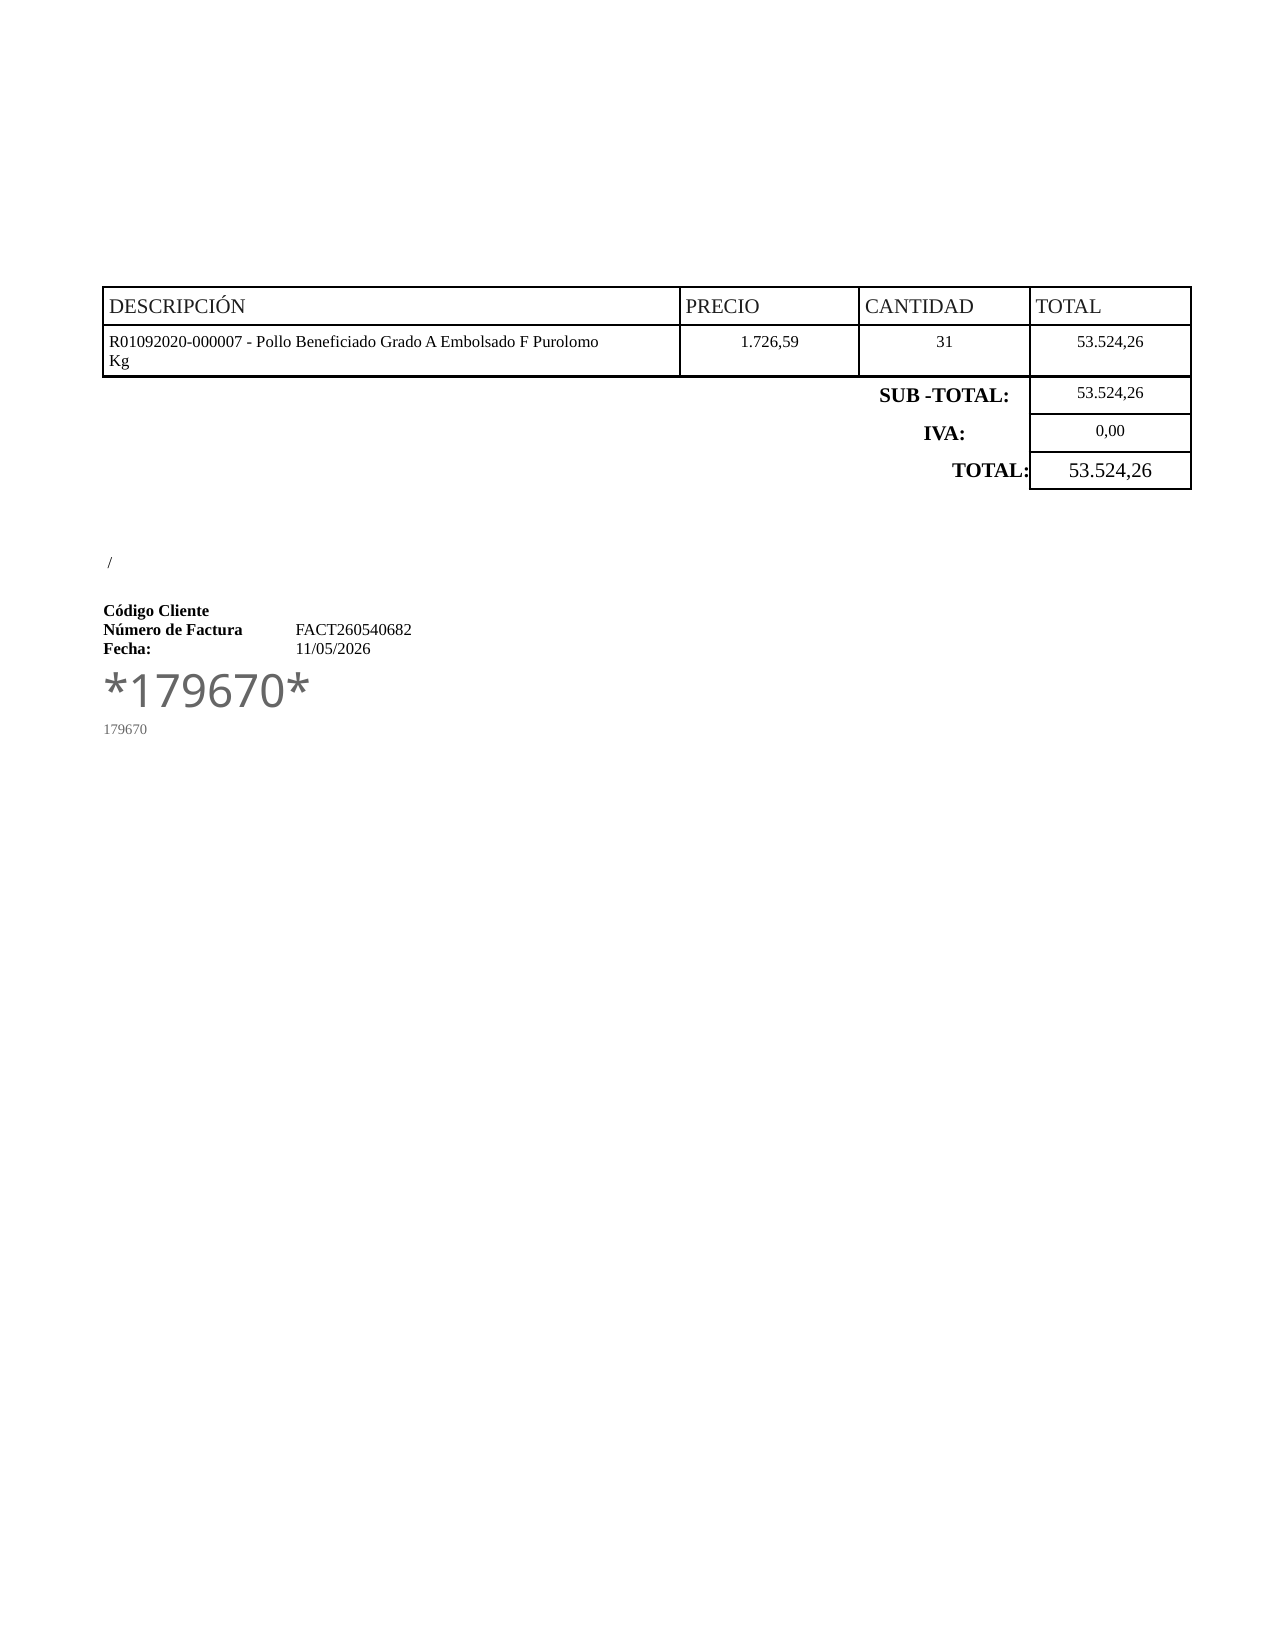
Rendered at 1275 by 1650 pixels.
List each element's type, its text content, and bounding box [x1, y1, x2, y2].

table_cell 11/05/2026 [295, 639, 517, 658]
table_cell 31 [860, 326, 1029, 375]
table_header DESCRIPCIÓN [104, 288, 679, 323]
table_header TOTAL [1031, 288, 1190, 323]
table_cell 53.524,26 [1031, 453, 1190, 488]
table_cell 53.524,26 [1031, 378, 1190, 413]
table_header CANTIDAD [860, 288, 1029, 323]
text 179670 [103, 721, 1137, 737]
table_cell [103, 514, 858, 533]
table_cell / [103, 553, 858, 572]
table_cell 53.524,26 [1031, 326, 1190, 375]
table_cell [103, 534, 858, 553]
table_cell Número de Factura [103, 620, 295, 639]
table_header Código Cliente [103, 601, 295, 620]
table_header [295, 601, 517, 620]
table_cell FACT260540682 [295, 620, 517, 639]
table_cell 0,00 [1031, 415, 1190, 451]
table_cell SUB -TOTAL: [859, 378, 1029, 413]
table_cell 1.726,59 [681, 326, 858, 375]
table_header [103, 490, 858, 514]
table_cell TOTAL: [859, 451, 1029, 488]
table_header PRECIO [681, 288, 858, 323]
table_cell IVA: [859, 413, 1029, 451]
table_cell Fecha: [103, 639, 295, 658]
text *179670* [103, 658, 1137, 721]
table_cell [103, 378, 859, 488]
table_cell R01092020-000007 - Pollo Beneficiado Grado A Embolsado F Purolomo Kg [104, 326, 679, 375]
